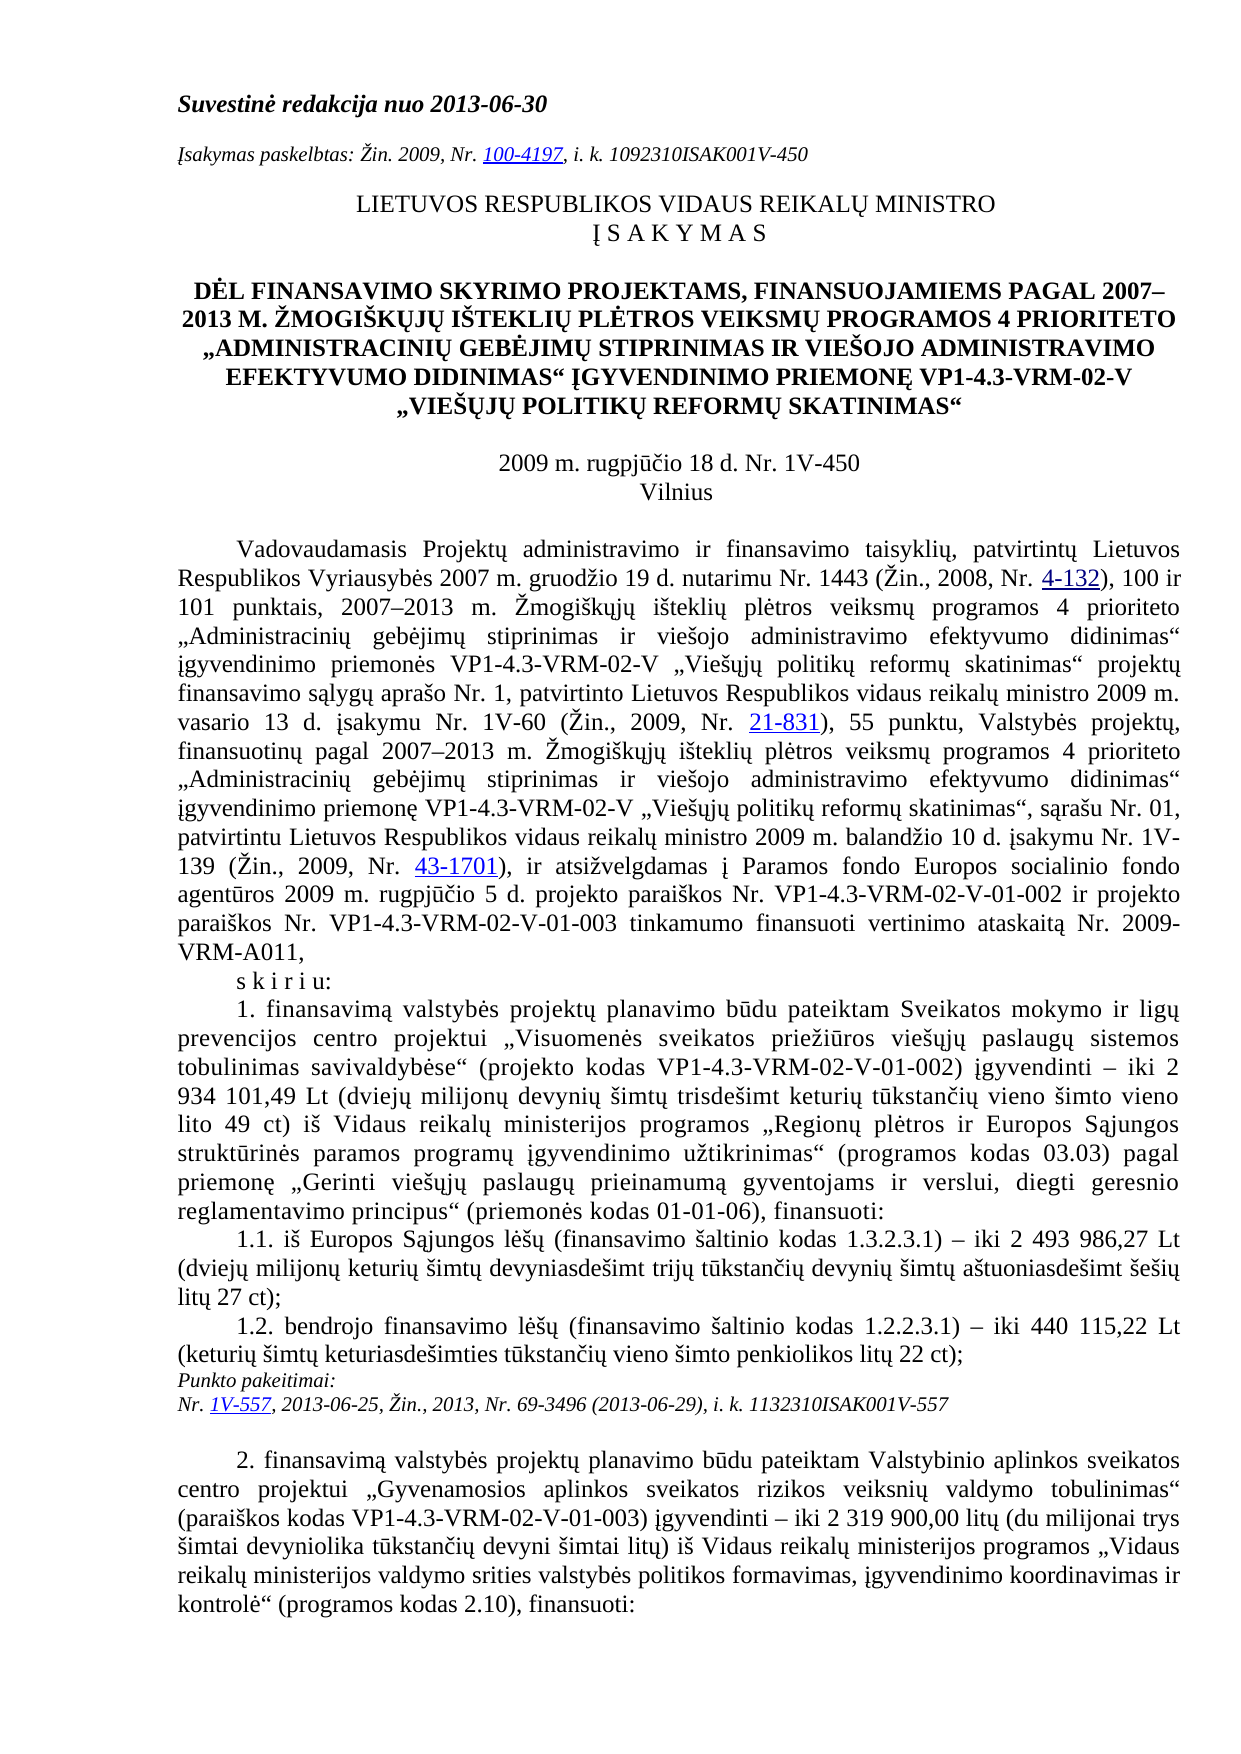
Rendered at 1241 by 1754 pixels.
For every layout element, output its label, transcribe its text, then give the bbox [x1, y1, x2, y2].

text Vadovaudamasis Projektų administravimo ir finansavimo taisyklių, patvirtintų Lietuvos Respublikos Vyriausybės 2007 m. gruodžio 19 d. nutarimu Nr. 1443 (Žin., 2008, Nr. 4-132), 100 ir 101 punktais, 2007–2013 m. Žmogiškųjų išteklių plėtros veiksmų programos 4 prioriteto „Administracinių gebėjimų stiprinimas ir viešojo administravimo efektyvumo didinimas“ įgyvendinimo priemonės VP1-4.3-VRM-02-V „Viešųjų politikų reformų skatinimas“ projektų finansavimo sąlygų aprašo Nr. 1, patvirtinto Lietuvos Respublikos vidaus reikalų ministro 2009 m. vasario 13 d. įsakymu Nr. 1V-60 (Žin., 2009, Nr. 21-831), 55 punktu, Valstybės projektų, finansuotinų pagal 2007–2013 m. Žmogiškųjų išteklių plėtros veiksmų programos 4 prioriteto „Administracinių gebėjimų stiprinimas ir viešojo administravimo efektyvumo didinimas“ įgyvendinimo priemonę VP1-4.3-VRM-02-V „Viešųjų politikų reformų skatinimas“, sąrašu Nr. 01, patvirtintu Lietuvos Respublikos vidaus reikalų ministro 2009 m. balandžio 10 d. įsakymu Nr. 1V-139 (Žin., 2009, Nr. 43-1701), ir atsižvelgdamas į Paramos fondo Europos socialinio fondo agentūros 2009 m. rugpjūčio 5 d. projekto paraiškos Nr. VP1-4.3-VRM-02-V-01-002 ir projekto paraiškos Nr. VP1-4.3-VRM-02-V-01-003 tinkamumo finansuoti vertinimo ataskaitą Nr. 2009-VRM-A011, [177, 534, 1181, 966]
text 1.1. iš Europos Sąjungos lėšų (finansavimo šaltinio kodas 1.3.2.3.1) – iki 2 493 986,27 Lt (dviejų milijonų keturių šimtų devyniasdešimt trijų tūkstančių devynių šimtų aštuoniasdešimt šešių litų 27 ct); [177, 1224, 1181, 1311]
text 1.2. bendrojo finansavimo lėšų (finansavimo šaltinio kodas 1.2.2.3.1) – iki 440 115,22 Lt (keturių šimtų keturiasdešimties tūkstančių vieno šimto penkiolikos litų 22 ct); [177, 1311, 1181, 1368]
text skiriu: [177, 966, 1181, 994]
text Vilnius [177, 477, 1181, 506]
text Suvestinė redakcija nuo 2013-06-30 [177, 89, 1181, 117]
text DĖL FINANSAVIMO SKYRIMO PROJEKTAMS, FINANSUOJAMIEMS PAGAL 2007–2013 m. Žmogiškųjų išteklių plėtros veiksmų programos 4 prioriteto „Administracinių gebėjimų stiprinimas ir viešojo administravimo efektyvumo didinimas“ ĮGYVENDINIMO priemonĘ VP1-4.3-VRM-02-V „VIEŠŲJŲ POLITIKŲ REFORMŲ SKATINIMAS“ [177, 276, 1181, 419]
text ĮSAKYMAS [177, 218, 1181, 247]
text Punkto pakeitimai: [177, 1368, 1181, 1392]
text 1. finansavimą valstybės projektų planavimo būdu pateiktam Sveikatos mokymo ir ligų prevencijos centro projektui „Visuomenės sveikatos priežiūros viešųjų paslaugų sistemos tobulinimas savivaldybėse“ (projekto kodas VP1-4.3-VRM-02-V-01-002) įgyvendinti – iki 2 934 101,49 Lt (dviejų milijonų devynių šimtų trisdešimt keturių tūkstančių vieno šimto vieno lito 49 ct) iš Vidaus reikalų ministerijos programos „Regionų plėtros ir Europos Sąjungos struktūrinės paramos programų įgyvendinimo užtikrinimas“ (programos kodas 03.03) pagal priemonę „Gerinti viešųjų paslaugų prieinamumą gyventojams ir verslui, diegti geresnio reglamentavimo principus“ (priemonės kodas 01-01-06), finansuoti: [177, 994, 1181, 1224]
text 2. finansavimą valstybės projektų planavimo būdu pateiktam Valstybinio aplinkos sveikatos centro projektui „Gyvenamosios aplinkos sveikatos rizikos veiksnių valdymo tobulinimas“ (paraiškos kodas VP1-4.3-VRM-02-V-01-003) įgyvendinti – iki 2 319 900,00 litų (du milijonai trys šimtai devyniolika tūkstančių devyni šimtai litų) iš Vidaus reikalų ministerijos programos „Vidaus reikalų ministerijos valdymo srities valstybės politikos formavimas, įgyvendinimo koordinavimas ir kontrolė“ (programos kodas 2.10), finansuoti: [177, 1445, 1181, 1618]
text 2009 m. rugpjūčio 18 d. Nr. 1V-450 [177, 448, 1181, 477]
text Įsakymas paskelbtas: Žin. 2009, Nr. 100-4197, i. k. 1092310ISAK001V-450 [177, 141, 1181, 166]
text LIETUVOS RESPUBLIKOS VIDAUS REIKALŲ MINISTRO [177, 189, 1181, 218]
text Nr. 1V-557, 2013-06-25, Žin., 2013, Nr. 69-3496 (2013-06-29), i. k. 1132310ISAK001V-557 [177, 1392, 1181, 1416]
